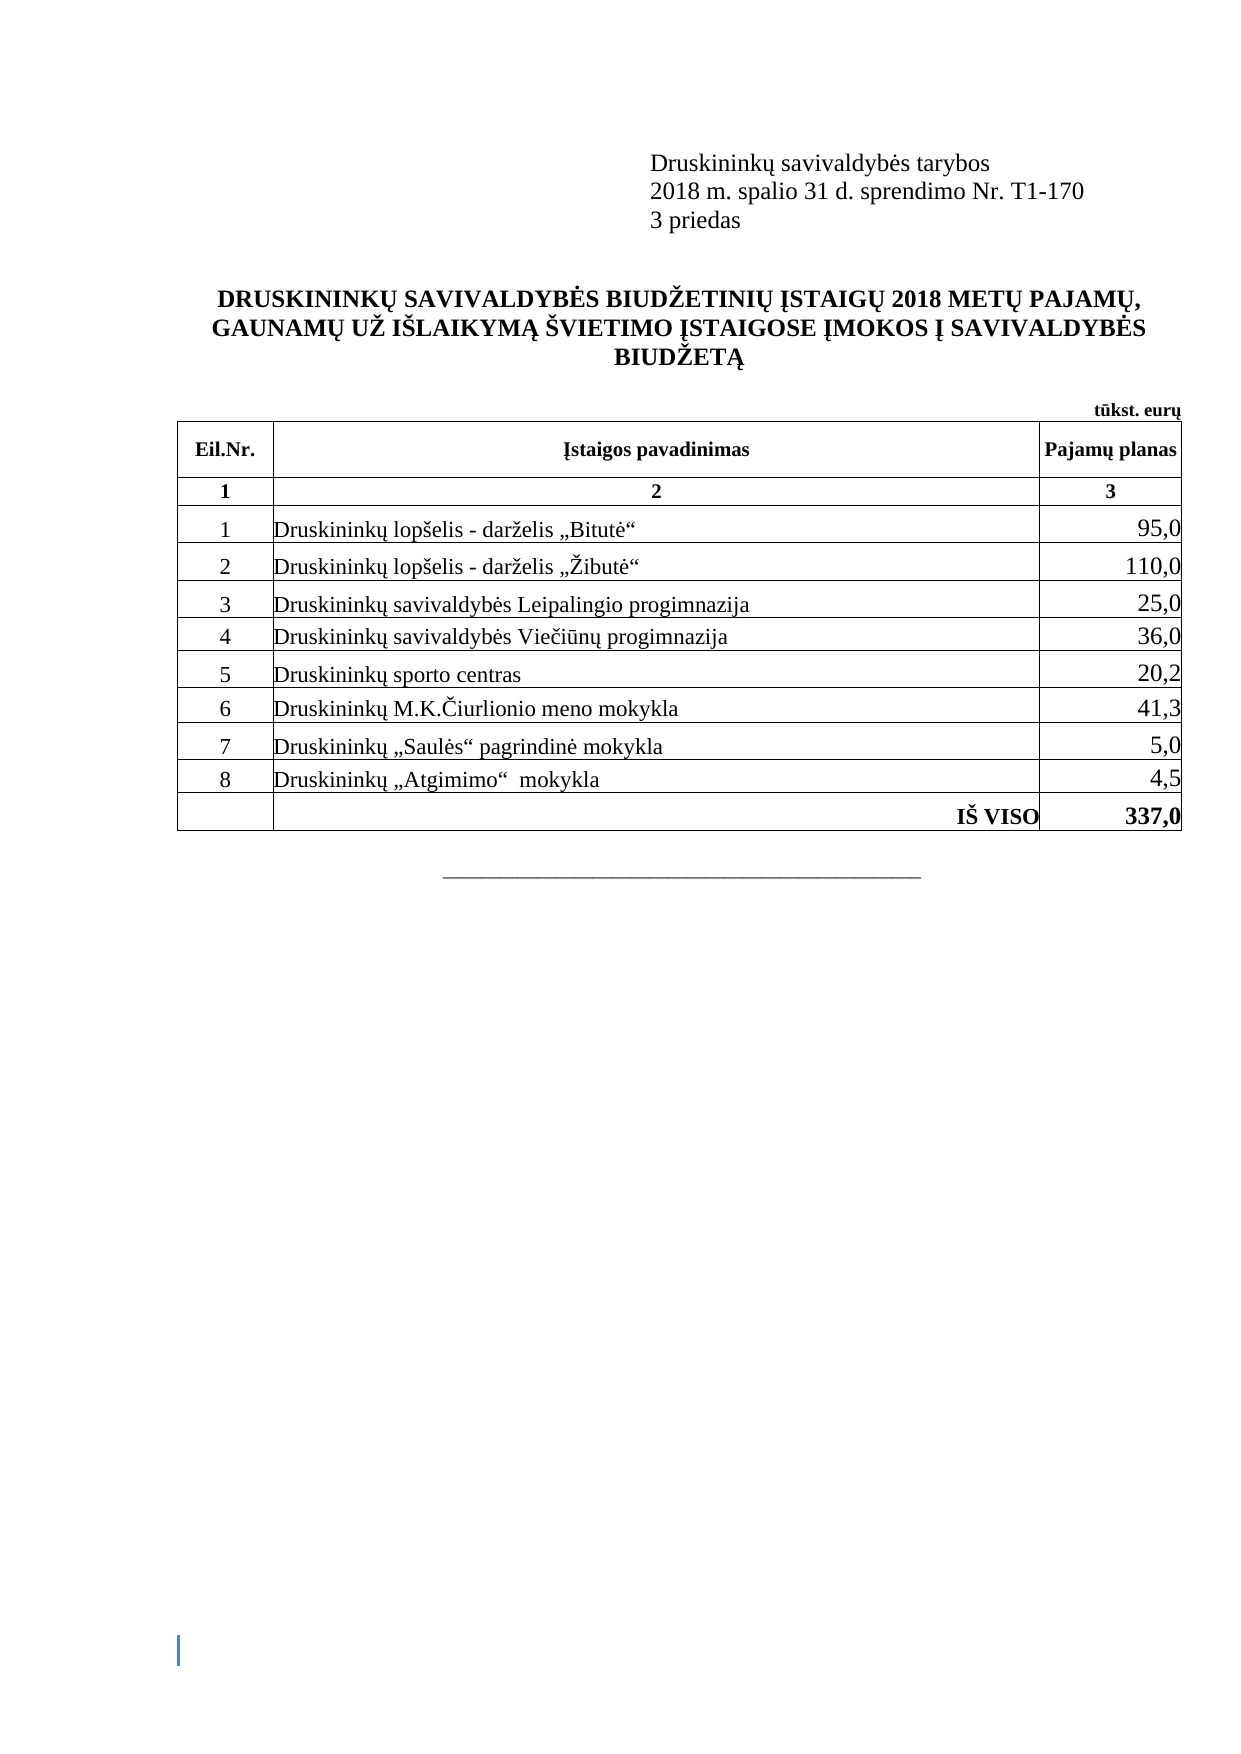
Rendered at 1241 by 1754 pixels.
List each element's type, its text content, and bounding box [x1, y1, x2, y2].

table_cell 36,0 [1040, 618, 1181, 650]
table_cell 3 [178, 581, 273, 617]
text DRUSKININKŲ SAVIVALDYBĖS BIUDŽETINIŲ ĮSTAIGŲ 2018 METŲ PAJAMŲ, GAUNAMŲ UŽ IŠLAIKYMĄ ŠVIETIMO ĮSTAIGOSE ĮMOKOS Į SAVIVALDYBĖS BIUDŽETĄ [177, 284, 1181, 370]
text ___________________________________________________ [182, 859, 1181, 881]
table_cell 3 [1040, 478, 1181, 504]
table_cell Druskininkų savivaldybės Leipalingio progimnazija [274, 581, 1039, 617]
table_header Įstaigos pavadinimas [274, 422, 1039, 477]
table_cell 4,5 [1040, 760, 1181, 792]
table_cell Druskininkų M.K.Čiurlionio meno mokykla [274, 688, 1039, 722]
table_cell 337,0 [1040, 793, 1181, 829]
table_cell IŠ VISO [274, 793, 1039, 829]
table_cell 95,0 [1040, 506, 1181, 542]
table_cell Druskininkų lopšelis - darželis „Žibutė“ [274, 543, 1039, 579]
table_cell Druskininkų savivaldybės Viečiūnų progimnazija [274, 618, 1039, 650]
table_cell Druskininkų sporto centras [274, 651, 1039, 687]
table_header Eil.Nr. [178, 422, 273, 477]
text 3 priedas [177, 205, 1181, 234]
table_cell 1 [178, 478, 273, 504]
table_header Pajamų planas [1040, 422, 1181, 477]
table_cell Druskininkų lopšelis - darželis „Bitutė“ [274, 506, 1039, 542]
table_cell 20,2 [1040, 651, 1181, 687]
table_cell [178, 793, 273, 829]
text tūkst. eurų [177, 399, 1181, 421]
table_cell 110,0 [1040, 543, 1181, 579]
table_cell 5,0 [1040, 723, 1181, 759]
table_cell 2 [178, 543, 273, 579]
table_cell Druskininkų „Atgimimo“ mokykla [274, 760, 1039, 792]
table_cell 8 [178, 760, 273, 792]
table_cell 6 [178, 688, 273, 722]
table_cell 4 [178, 618, 273, 650]
table_cell 5 [178, 651, 273, 687]
table_cell Druskininkų „Saulės“ pagrindinė mokykla [274, 723, 1039, 759]
table_cell 7 [178, 723, 273, 759]
table_cell 2 [274, 478, 1039, 504]
table_cell 41,3 [1040, 688, 1181, 722]
text 2018 m. spalio 31 d. sprendimo Nr. T1-170 [177, 176, 1181, 205]
table_cell 25,0 [1040, 581, 1181, 617]
table_cell 1 [178, 506, 273, 542]
text Druskininkų savivaldybės tarybos [177, 148, 1181, 176]
